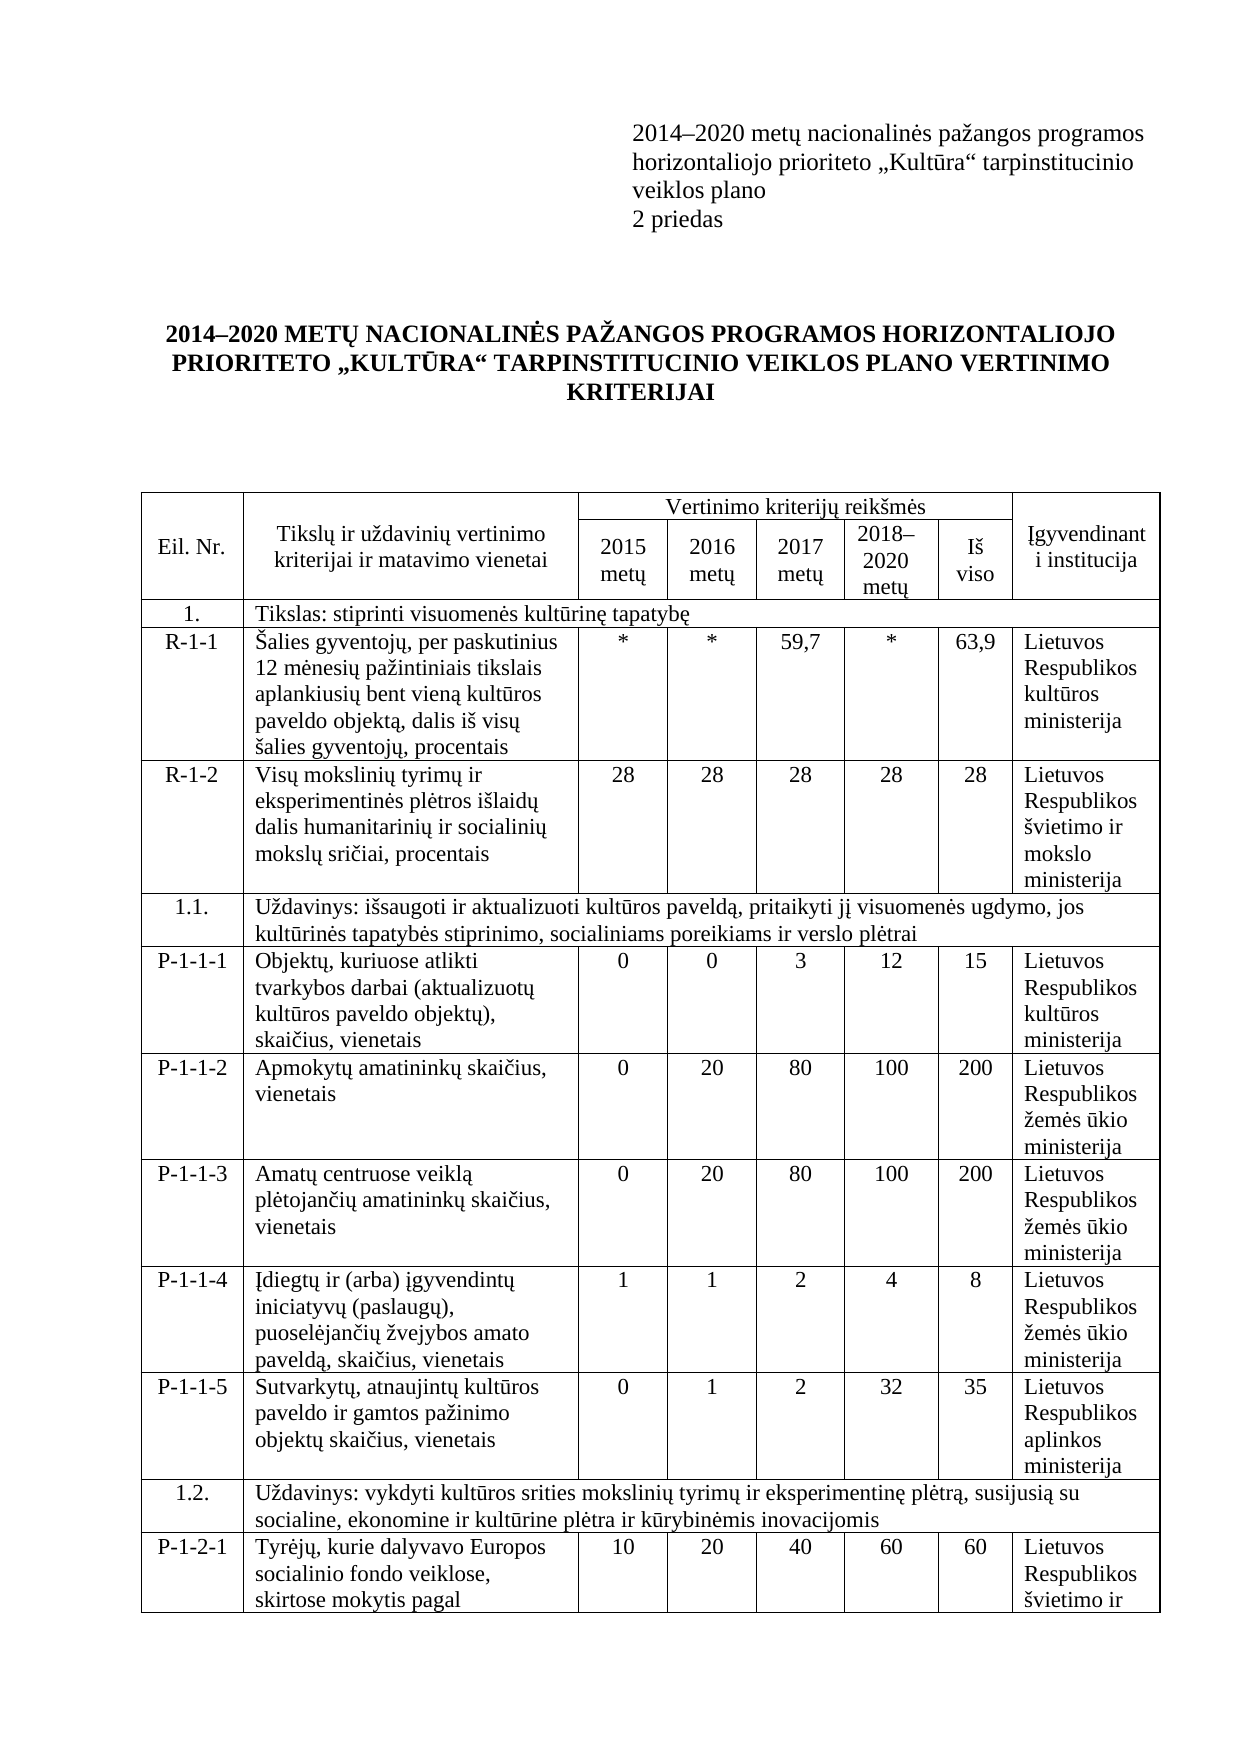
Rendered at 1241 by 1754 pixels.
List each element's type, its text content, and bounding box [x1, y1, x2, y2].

table_cell 1. [142, 600, 243, 627]
table_cell Uždavinys: išsaugoti ir aktualizuoti kultūros paveldą, pritaikyti jį visuomenės ugdymo, jos kultūrinės tapatybės stiprinimo, socialiniams poreikiams ir verslo plėtrai [244, 894, 1159, 946]
text 2014–2020 metų nacionalinės pažangos programos horizontaliojo prioriteto „Kultūra“ tarpinstitucinio veiklos plano [632, 118, 1152, 204]
table_cell 200 [939, 1160, 1012, 1266]
text 2014–2020 METŲ NACIONALINĖS PAŽANGOS PROGRAMOS HORIZONTALIOJO PRIORITETO „KULTŪRA“ TARPINSTITUCINIO VEIKLOS PLANO VERTINIMO KRITERIJAI [130, 319, 1152, 406]
table_cell 2 [757, 1267, 844, 1372]
table_cell Lietuvos Respublikos aplinkos ministerija [1013, 1373, 1159, 1478]
table_cell P-1-1-3 [142, 1160, 243, 1266]
table_cell 0 [579, 1373, 667, 1478]
table_cell P-1-1-4 [142, 1267, 243, 1372]
table_cell 8 [939, 1267, 1012, 1372]
table_cell 4 [845, 1267, 938, 1372]
table_cell P-1-1-1 [142, 947, 243, 1053]
table_cell Objektų, kuriuose atlikti tvarkybos darbai (aktualizuotų kultūros paveldo objektų), skaičius, vienetais [244, 947, 578, 1053]
table_cell Lietuvos Respublikos žemės ūkio ministerija [1013, 1267, 1159, 1372]
table_cell Amatų centruose veiklą plėtojančių amatininkų skaičius, vienetais [244, 1160, 578, 1266]
table_cell 1 [579, 1267, 667, 1372]
table_cell 32 [845, 1373, 938, 1478]
table_cell 2018–2020 metų [845, 520, 938, 599]
table_cell 2015 metų [579, 520, 667, 599]
table_cell Lietuvos Respublikos švietimo ir [1013, 1533, 1159, 1612]
table_cell 28 [757, 761, 844, 892]
table_cell 35 [939, 1373, 1012, 1478]
table_cell 1.1. [142, 894, 243, 946]
table_cell Sutvarkytų, atnaujintų kultūros paveldo ir gamtos pažinimo objektų skaičius, vienetais [244, 1373, 578, 1478]
table_cell Lietuvos Respublikos švietimo ir mokslo ministerija [1013, 761, 1159, 892]
table_cell 59,7 [757, 628, 844, 759]
table_cell 2 [757, 1373, 844, 1478]
table_cell 100 [845, 1160, 938, 1266]
table_cell 1 [668, 1267, 756, 1372]
table_cell 60 [845, 1533, 938, 1612]
table_cell R-1-1 [142, 628, 243, 759]
table_cell 28 [939, 761, 1012, 892]
table_cell Uždavinys: vykdyti kultūros srities mokslinių tyrimų ir eksperimentinę plėtrą, susijusią su socialine, ekonomine ir kultūrine plėtra ir kūrybinėmis inovacijomis [244, 1480, 1159, 1532]
table_cell Įdiegtų ir (arba) įgyvendintų iniciatyvų (paslaugų), puoselėjančių žvejybos amato paveldą, skaičius, vienetais [244, 1267, 578, 1372]
table_cell 2016 metų [668, 520, 756, 599]
table_cell 10 [579, 1533, 667, 1612]
table_cell 0 [579, 1054, 667, 1159]
table_cell 80 [757, 1054, 844, 1159]
table_cell Iš viso [939, 520, 1012, 599]
table_cell 20 [668, 1054, 756, 1159]
table_cell 15 [939, 947, 1012, 1053]
table_cell 60 [939, 1533, 1012, 1612]
table_cell 40 [757, 1533, 844, 1612]
table_cell * [668, 628, 756, 759]
table_cell 1 [668, 1373, 756, 1478]
table_cell 20 [668, 1533, 756, 1612]
table_cell Tikslas: stiprinti visuomenės kultūrinę tapatybę [244, 600, 1159, 627]
table_cell P-1-1-5 [142, 1373, 243, 1478]
table_header Vertinimo kriterijų reikšmės [579, 493, 1012, 519]
table_cell 0 [579, 1160, 667, 1266]
table_cell Visų mokslinių tyrimų ir eksperimentinės plėtros išlaidų dalis humanitarinių ir socialinių mokslų sričiai, procentais [244, 761, 578, 892]
table_cell 63,9 [939, 628, 1012, 759]
table_cell P-1-2-1 [142, 1533, 243, 1612]
table_cell 3 [757, 947, 844, 1053]
table_header Tikslų ir uždavinių vertinimo kriterijai ir matavimo vienetai [244, 493, 578, 599]
table_cell 100 [845, 1054, 938, 1159]
table_cell 80 [757, 1160, 844, 1266]
table_cell Lietuvos Respublikos žemės ūkio ministerija [1013, 1160, 1159, 1266]
table_cell 1.2. [142, 1480, 243, 1532]
table_header Įgyvendinanti institucija [1013, 493, 1159, 599]
table_header Eil. Nr. [142, 493, 243, 599]
table_cell 12 [845, 947, 938, 1053]
table_cell Lietuvos Respublikos žemės ūkio ministerija [1013, 1054, 1159, 1159]
table_cell 28 [668, 761, 756, 892]
table_cell P-1-1-2 [142, 1054, 243, 1159]
table_cell 200 [939, 1054, 1012, 1159]
text 2 priedas [632, 204, 1152, 233]
table_cell Apmokytų amatininkų skaičius, vienetais [244, 1054, 578, 1159]
table_cell 28 [845, 761, 938, 892]
table_cell R-1-2 [142, 761, 243, 892]
table_cell Šalies gyventojų, per paskutinius 12 mėnesių pažintiniais tikslais aplankiusių bent vieną kultūros paveldo objektą, dalis iš visų šalies gyventojų, procentais [244, 628, 578, 759]
table_cell 28 [579, 761, 667, 892]
table_cell 0 [579, 947, 667, 1053]
table_cell 20 [668, 1160, 756, 1266]
table_cell * [845, 628, 938, 759]
table_cell 0 [668, 947, 756, 1053]
table_cell 2017 metų [757, 520, 844, 599]
table_cell * [579, 628, 667, 759]
table_cell Tyrėjų, kurie dalyvavo Europos socialinio fondo veiklose, skirtose mokytis pagal [244, 1533, 578, 1612]
table_cell Lietuvos Respublikos kultūros ministerija [1013, 628, 1159, 759]
table_cell Lietuvos Respublikos kultūros ministerija [1013, 947, 1159, 1053]
